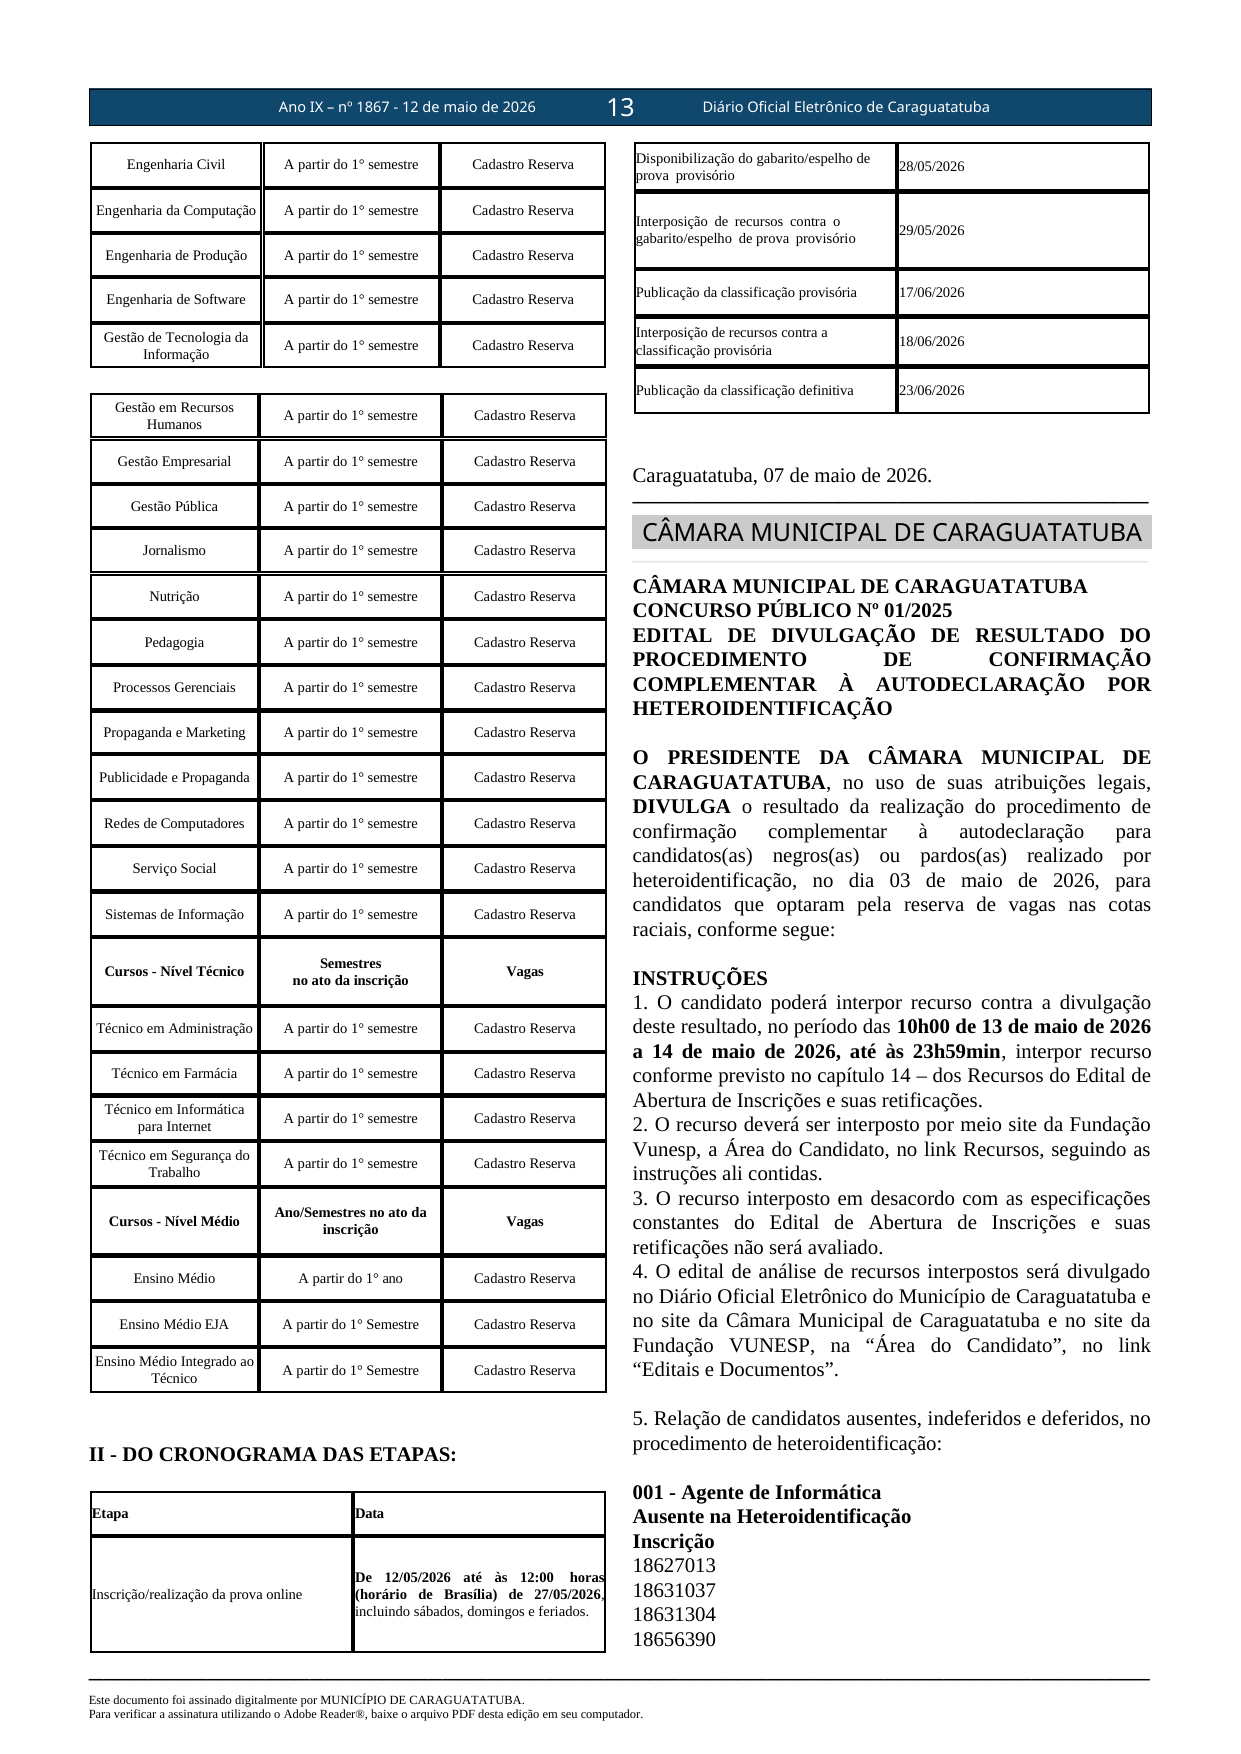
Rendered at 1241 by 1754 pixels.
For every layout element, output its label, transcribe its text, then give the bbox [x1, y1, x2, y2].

table_cell Cadastro Reserva [444, 621, 605, 663]
table_cell Cadastro Reserva [444, 1349, 605, 1391]
table_cell Redes de Computadores [92, 802, 257, 844]
table_cell Cadastro Reserva [444, 1143, 605, 1185]
table_cell Semestres no ato da inscrição [261, 939, 440, 1004]
table_cell Cadastro Reserva [444, 1054, 605, 1093]
table_cell Disponibilização do gabarito/espelho de prova provisório [636, 144, 895, 189]
table_cell Publicação da classificação provisória [636, 271, 895, 314]
table_cell Sistemas de Informação [92, 894, 257, 935]
table_cell Jornalismo [92, 530, 257, 571]
table_cell Processos Gerenciais [92, 667, 257, 708]
table_cell Cadastro Reserva [444, 848, 605, 889]
table_header Etapa [92, 1493, 351, 1534]
table_cell Engenharia da Computação [92, 190, 260, 231]
table_cell Cadastro Reserva [444, 441, 605, 482]
table_cell Vagas [444, 939, 605, 1004]
table_cell 23/06/2026 [899, 369, 1148, 412]
table_header Cadastro Reserva [444, 395, 605, 436]
table_header Gestão em Recursos Humanos [92, 395, 257, 436]
text 18656390 [632, 1626, 1152, 1651]
table_cell A partir do 1° ano [261, 1258, 440, 1299]
text 18631304 [632, 1602, 1152, 1626]
table_cell Ensino Médio Integrado ao Técnico [92, 1349, 257, 1391]
table_cell A partir do 1° Semestre [261, 1303, 440, 1345]
table_cell Engenharia de Software [92, 279, 260, 321]
text Caraguatatuba, 07 de maio de 2026. [632, 463, 1152, 487]
table_cell Cadastro Reserva [444, 894, 605, 935]
text Inscrição [632, 1528, 1152, 1553]
table_cell Cursos - Nível Técnico [92, 939, 257, 1004]
text 5. Relação de candidatos ausentes, indeferidos e deferidos, no procedimento de heteroidentificação: [632, 1406, 1152, 1455]
table_cell Cadastro Reserva [444, 802, 605, 844]
table_cell Cadastro Reserva [442, 144, 604, 186]
table_cell Interposição de recursos contra o gabarito/espelho de prova provisório [636, 194, 895, 267]
table_cell Cadastro Reserva [442, 279, 604, 321]
table_cell Cadastro Reserva [444, 530, 605, 571]
table_cell De 12/05/2026 até às 12:00 horas (horário de Brasília) de 27/05/2026, incluindo sábados, domingos e feriados. [355, 1538, 604, 1651]
table_cell A partir do 1° semestre [265, 144, 438, 186]
table_cell Inscrição/realização da prova online [92, 1538, 351, 1651]
table_cell A partir do 1° semestre [261, 486, 440, 526]
table_cell 18/06/2026 [899, 319, 1148, 364]
table_cell Cadastro Reserva [444, 756, 605, 798]
text 2. O recurso deverá ser interposto por meio site da Fundação Vunesp, a Área do Candidato, no link Recursos, seguindo as instruções ali contidas. [632, 1112, 1152, 1185]
text 1. O candidato poderá interpor recurso contra a divulgação deste resultado, no período das 10h00 de 13 de maio de 2026 a 14 de maio de 2026, até às 23h59min, interpor recurso conforme previsto no capítulo 14 – dos Recursos do Edital de Abertura de Inscrições e suas retificações. [632, 990, 1152, 1112]
table_cell Técnico em Farmácia [92, 1054, 257, 1093]
table_cell A partir do 1° semestre [261, 894, 440, 935]
text CÂMARA MUNICIPAL DE CARAGUATATUBA [632, 574, 1152, 598]
table_cell A partir do 1° semestre [265, 325, 438, 366]
text CÂMARA MUNICIPAL DE CARAGUATATUBA [632, 515, 1152, 549]
table_cell A partir do 1° semestre [261, 848, 440, 889]
table_cell Cadastro Reserva [444, 1258, 605, 1299]
table_cell Cadastro Reserva [442, 325, 604, 366]
table_cell Engenharia Civil [92, 144, 260, 186]
text ─────────────────────────────────── [632, 488, 1152, 514]
table_cell A partir do 1° semestre [261, 1054, 440, 1093]
table_cell A partir do 1° semestre [261, 576, 440, 617]
table_cell A partir do 1° semestre [261, 1008, 440, 1050]
table_header A partir do 1° semestre [261, 395, 440, 436]
table_cell A partir do 1° semestre [261, 530, 440, 571]
table_cell Cursos - Nível Médio [92, 1189, 257, 1253]
table_cell Cadastro Reserva [444, 713, 605, 752]
table_cell 17/06/2026 [899, 271, 1148, 314]
table_cell Cadastro Reserva [444, 576, 605, 617]
text 001 ‑ Agente de Informática [632, 1479, 1152, 1504]
table_cell A partir do 1° semestre [261, 667, 440, 708]
text CONCURSO PÚBLICO Nº 01/2025 [632, 598, 1152, 622]
text INSTRUÇÕES [632, 966, 1152, 989]
table_cell Cadastro Reserva [444, 1303, 605, 1345]
text 3. O recurso interposto em desacordo com as especificações constantes do Edital de Abertura de Inscrições e suas retificações não será avaliado. [632, 1186, 1152, 1259]
table_cell Engenharia de Produção [92, 235, 260, 275]
text 18627013 [632, 1553, 1152, 1577]
text O PRESIDENTE DA CÂMARA MUNICIPAL DE CARAGUATATUBA, no uso de suas atribuições legais, DIVULGA o resultado da realização do procedimento de confirmação complementar à autodeclaração para candidatos(as) negros(as) ou pardos(as) realizado por heteroidentificação, no dia 03 de maio de 2026, para candidatos que optaram pela reserva de vagas nas cotas raciais, conforme segue: [632, 745, 1152, 941]
text Ausente na Heteroidentificação [632, 1504, 1152, 1528]
table_cell Gestão de Tecnologia da Informação [92, 325, 260, 366]
table_cell Cadastro Reserva [444, 1098, 605, 1139]
table_cell A partir do 1° semestre [261, 1143, 440, 1185]
table_cell A partir do 1° Semestre [261, 1349, 440, 1391]
table_cell 29/05/2026 [899, 194, 1148, 267]
table_cell Cadastro Reserva [442, 235, 604, 275]
text 18631037 [632, 1577, 1152, 1602]
table_cell Cadastro Reserva [442, 190, 604, 231]
table_cell A partir do 1° semestre [261, 441, 440, 482]
table_cell Cadastro Reserva [444, 667, 605, 708]
text 4. O edital de análise de recursos interpostos será divulgado no Diário Oficial Eletrônico do Município de Caraguatatuba e no site da Câmara Municipal de Caraguatatuba e no site da Fundação VUNESP, na “Área do Candidato”, no link “Editais e Documentos”. [632, 1259, 1152, 1381]
table_cell Pedagogia [92, 621, 257, 663]
table_header Data [355, 1493, 604, 1534]
list II - DO CRONOGRAMA DAS ETAPAS: [88, 1442, 608, 1466]
table_cell Serviço Social [92, 848, 257, 889]
table_cell Propaganda e Marketing [92, 713, 257, 752]
table_cell Nutrição [92, 576, 257, 617]
table_cell Ensino Médio EJA [92, 1303, 257, 1345]
table_cell A partir do 1° semestre [261, 621, 440, 663]
text EDITAL DE DIVULGAÇÃO DE RESULTADO DO PROCEDIMENTO DE CONFIRMAÇÃO COMPLEMENTAR À AUTODECLARAÇÃO POR HETEROIDENTIFICAÇÃO [632, 623, 1152, 720]
table_cell 28/05/2026 [899, 144, 1148, 189]
table_cell Publicação da classificação definitiva [636, 369, 895, 412]
table_cell Gestão Empresarial [92, 441, 257, 482]
table_cell A partir do 1° semestre [261, 713, 440, 752]
table_cell A partir do 1° semestre [265, 235, 438, 275]
text ─────────────────────────────────── [632, 549, 1152, 573]
table_cell A partir do 1° semestre [261, 756, 440, 798]
table_cell Interposição de recursos contra a classificação provisória [636, 319, 895, 364]
table_cell Publicidade e Propaganda [92, 756, 257, 798]
table_cell Vagas [444, 1189, 605, 1253]
table_cell Gestão Pública [92, 486, 257, 526]
table_cell Ensino Médio [92, 1258, 257, 1299]
table_cell A partir do 1° semestre [261, 802, 440, 844]
table_cell Técnico em Segurança do Trabalho [92, 1143, 257, 1185]
table_cell Ano/Semestres no ato da inscrição [261, 1189, 440, 1253]
table_cell Cadastro Reserva [444, 486, 605, 526]
table_cell A partir do 1° semestre [261, 1098, 440, 1139]
table_cell A partir do 1° semestre [265, 279, 438, 321]
table_cell Técnico em Administração [92, 1008, 257, 1050]
table_cell A partir do 1° semestre [265, 190, 438, 231]
table_cell Técnico em Informática para Internet [92, 1098, 257, 1139]
table_cell Cadastro Reserva [444, 1008, 605, 1050]
